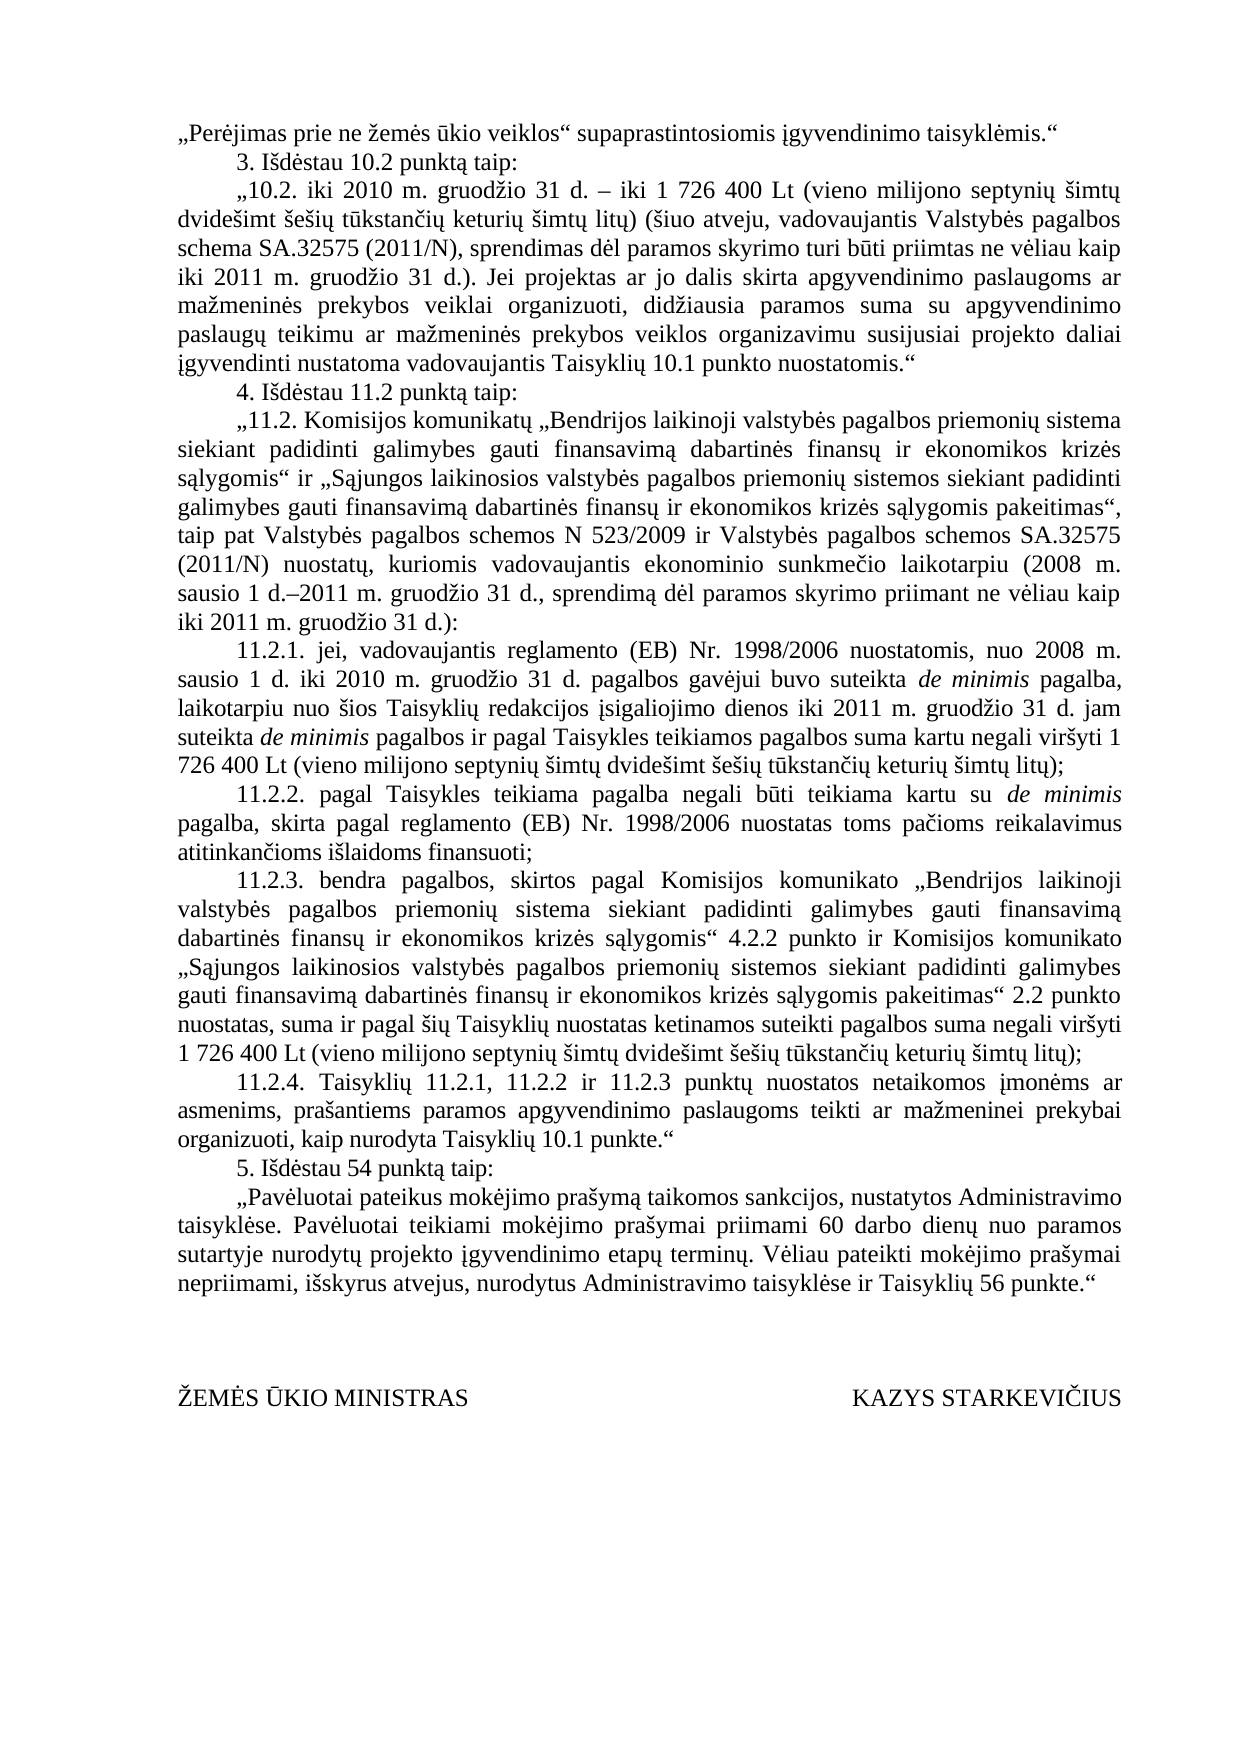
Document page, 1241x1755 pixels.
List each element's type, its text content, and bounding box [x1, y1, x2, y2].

text 4. Išdėstau 11.2 punktą taip: [177, 377, 1122, 406]
text 3. Išdėstau 10.2 punktą taip: [177, 147, 1122, 176]
text „Perėjimas prie ne žemės ūkio veiklos“ supaprastintosiomis įgyvendinimo taisyklėmis.“ [177, 118, 1122, 147]
text Žemės ūkio ministras Kazys Starkevičius [177, 1383, 1122, 1412]
text 11.2.4. Taisyklių 11.2.1, 11.2.2 ir 11.2.3 punktų nuostatos netaikomos įmonėms ar asmenims, prašantiems paramos apgyvendinimo paslaugoms teikti ar mažmeninei prekybai organizuoti, kaip nurodyta Taisyklių 10.1 punkte.“ [177, 1067, 1122, 1153]
text „10.2. iki 2010 m. gruodžio 31 d. – iki 1 726 400 Lt (vieno milijono septynių šimtų dvidešimt šešių tūkstančių keturių šimtų litų) (šiuo atveju, vadovaujantis Valstybės pagalbos schema SA.32575 (2011/N), sprendimas dėl paramos skyrimo turi būti priimtas ne vėliau kaip iki 2011 m. gruodžio 31 d.). Jei projektas ar jo dalis skirta apgyvendinimo paslaugoms ar mažmeninės prekybos veiklai organizuoti, didžiausia paramos suma su apgyvendinimo paslaugų teikimu ar mažmeninės prekybos veiklos organizavimu susijusiai projekto daliai įgyvendinti nustatoma vadovaujantis Taisyklių 10.1 punkto nuostatomis.“ [177, 176, 1122, 377]
text 5. Išdėstau 54 punktą taip: [177, 1153, 1122, 1182]
text „11.2. Komisijos komunikatų „Bendrijos laikinoji valstybės pagalbos priemonių sistema siekiant padidinti galimybes gauti finansavimą dabartinės finansų ir ekonomikos krizės sąlygomis“ ir „Sąjungos laikinosios valstybės pagalbos priemonių sistemos siekiant padidinti galimybes gauti finansavimą dabartinės finansų ir ekonomikos krizės sąlygomis pakeitimas“, taip pat Valstybės pagalbos schemos N 523/2009 ir Valstybės pagalbos schemos SA.32575 (2011/N) nuostatų, kuriomis vadovaujantis ekonominio sunkmečio laikotarpiu (2008 m. sausio 1 d.–2011 m. gruodžio 31 d., sprendimą dėl paramos skyrimo priimant ne vėliau kaip iki 2011 m. gruodžio 31 d.): [177, 406, 1122, 636]
text 11.2.2. pagal Taisykles teikiama pagalba negali būti teikiama kartu su de minimis pagalba, skirta pagal reglamento (EB) Nr. 1998/2006 nuostatas toms pačioms reikalavimus atitinkančioms išlaidoms finansuoti; [177, 779, 1122, 866]
text 11.2.3. bendra pagalbos, skirtos pagal Komisijos komunikato „Bendrijos laikinoji valstybės pagalbos priemonių sistema siekiant padidinti galimybes gauti finansavimą dabartinės finansų ir ekonomikos krizės sąlygomis“ 4.2.2 punkto ir Komisijos komunikato „Sąjungos laikinosios valstybės pagalbos priemonių sistemos siekiant padidinti galimybes gauti finansavimą dabartinės finansų ir ekonomikos krizės sąlygomis pakeitimas“ 2.2 punkto nuostatas, suma ir pagal šių Taisyklių nuostatas ketinamos suteikti pagalbos suma negali viršyti 1 726 400 Lt (vieno milijono septynių šimtų dvidešimt šešių tūkstančių keturių šimtų litų); [177, 866, 1122, 1067]
text „Pavėluotai pateikus mokėjimo prašymą taikomos sankcijos, nustatytos Administravimo taisyklėse. Pavėluotai teikiami mokėjimo prašymai priimami 60 darbo dienų nuo paramos sutartyje nurodytų projekto įgyvendinimo etapų terminų. Vėliau pateikti mokėjimo prašymai nepriimami, išskyrus atvejus, nurodytus Administravimo taisyklėse ir Taisyklių 56 punkte.“ [177, 1182, 1122, 1297]
text 11.2.1. jei, vadovaujantis reglamento (EB) Nr. 1998/2006 nuostatomis, nuo 2008 m. sausio 1 d. iki 2010 m. gruodžio 31 d. pagalbos gavėjui buvo suteikta de minimis pagalba, laikotarpiu nuo šios Taisyklių redakcijos įsigaliojimo dienos iki 2011 m. gruodžio 31 d. jam suteikta de minimis pagalbos ir pagal Taisykles teikiamos pagalbos suma kartu negali viršyti 1 726 400 Lt (vieno milijono septynių šimtų dvidešimt šešių tūkstančių keturių šimtų litų); [177, 636, 1122, 779]
